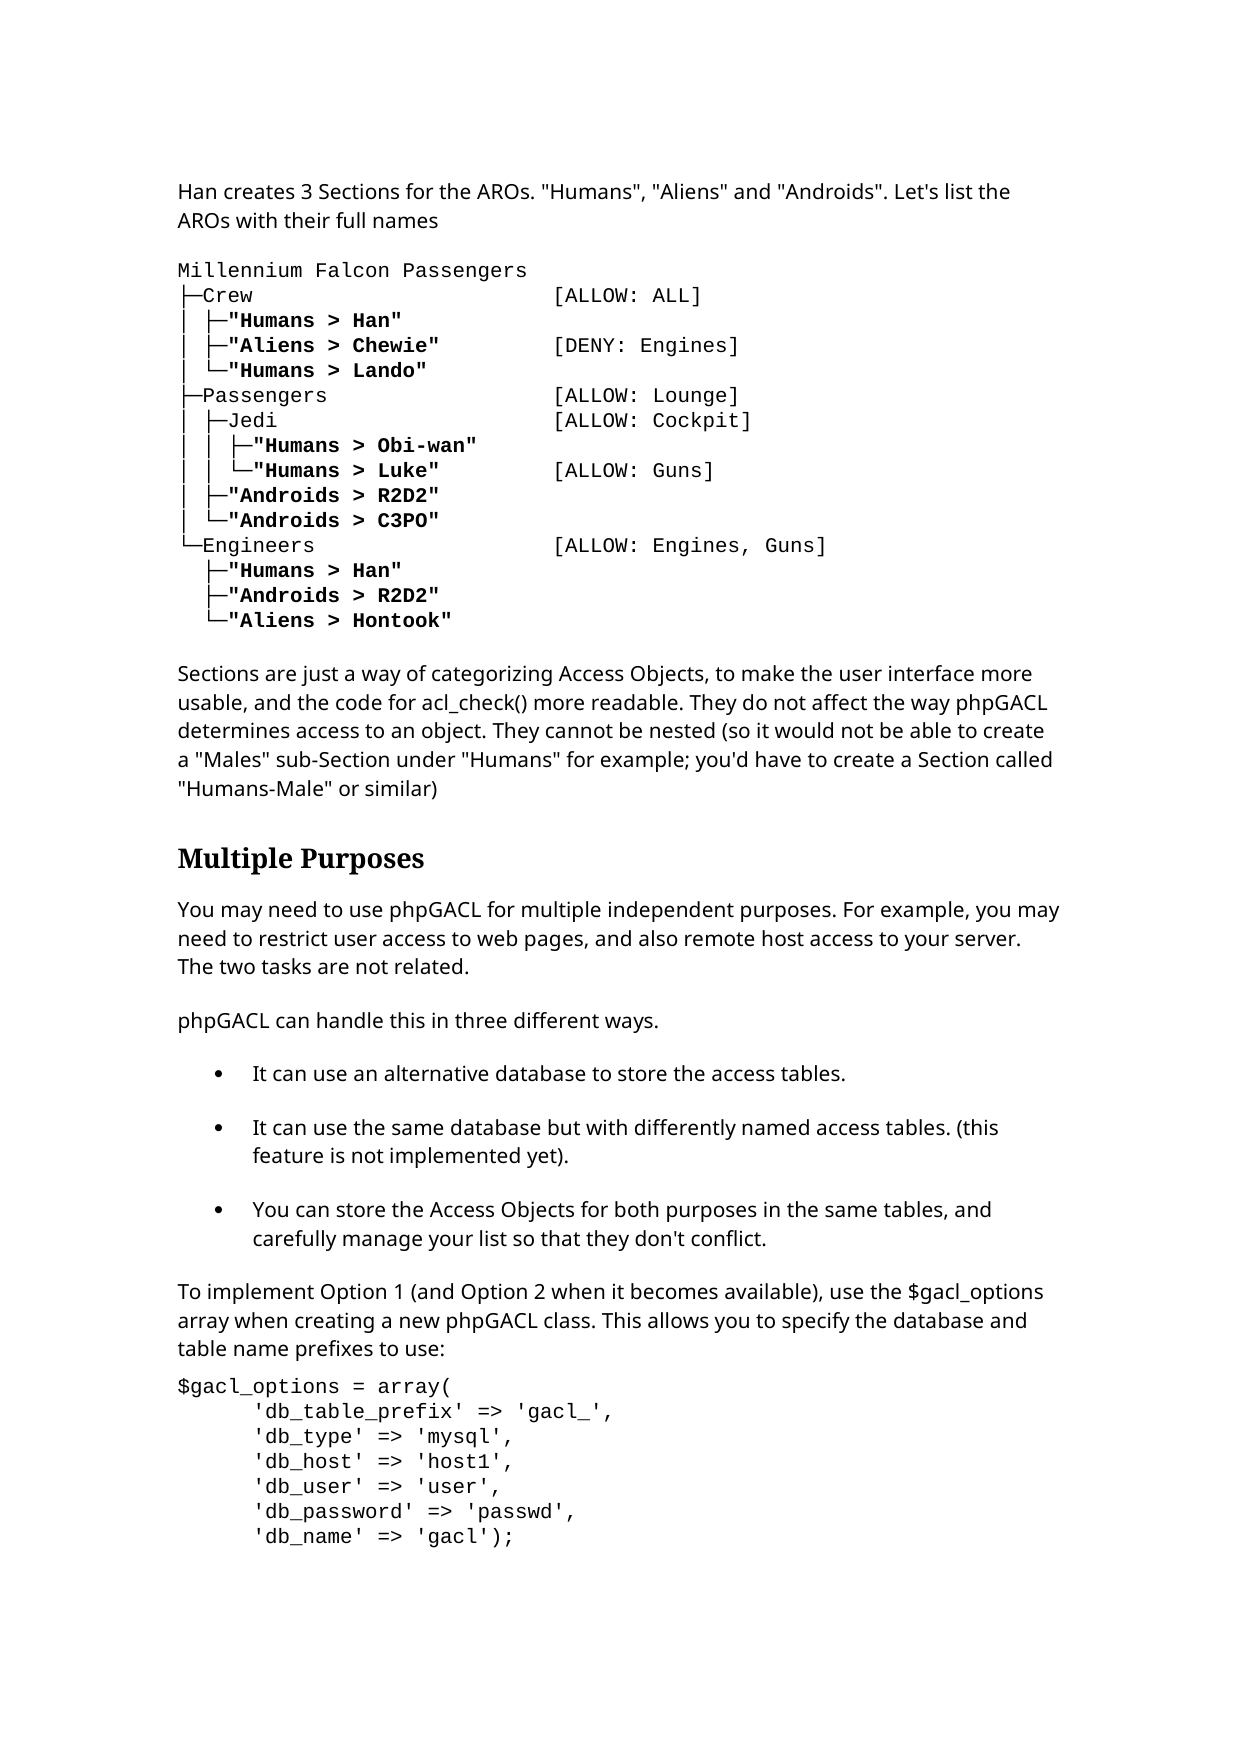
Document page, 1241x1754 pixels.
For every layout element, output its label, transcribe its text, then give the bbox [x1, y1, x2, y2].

text You may need to use phpGACL for multiple independent purposes. For example, you may need to restrict user access to web pages, and also remote host access to your server. The two tasks are not related. [177, 895, 1063, 981]
text Han creates 3 Sections for the AROs. "Humans", "Aliens" and "Androids". Let's list the AROs with their full names [177, 177, 1063, 234]
text To implement Option 1 (and Option 2 when it becomes available), use the $gacl_options array when creating a new phpGACL class. This allows you to specify the database and table name prefixes to use: [177, 1277, 1063, 1363]
text Millennium Falcon Passengers ├─Crew [ALLOW: ALL] │ ├─"Humans > Han" │ ├─"Aliens > Chewie" [DENY: Engines] │ └─"Humans > Lando" ├─Passengers [ALLOW: Lounge] │ ├─Jedi [ALLOW: Cockpit] │ │ ├─"Humans > Obi-wan" │ │ └─"Humans > Luke" [ALLOW: Guns] │ ├─"Androids > R2D2" │ └─"Androids > C3PO" └─Engineers [ALLOW: Engines, Guns] ├─"Humans > Han" ├─"Androids > R2D2" └─"Aliens > Hontook" [177, 259, 1063, 634]
text $gacl_options = array( 'db_table_prefix' => 'gacl_', 'db_type' => 'mysql', 'db_host' => 'host1', 'db_user' => 'user', 'db_password' => 'passwd', 'db_name' => 'gacl'); [177, 1375, 1063, 1550]
list You can store the Access Objects for both purposes in the same tables, and carefully manage your list so that they don't conflict. [215, 1195, 1063, 1252]
text Sections are just a way of categorizing Access Objects, to make the user interface more usable, and the code for acl_check() more readable. They do not affect the way phpGACL determines access to an object. They cannot be nested (so it would not be able to create a "Males" sub-Section under "Humans" for example; you'd have to create a Section called "Humans-Male" or similar) [177, 659, 1063, 802]
text phpGACL can handle this in three different ways. [177, 1006, 1063, 1034]
list It can use the same database but with differently named access tables. (this feature is not implemented yet). [215, 1113, 1063, 1170]
subtitle Multiple Purposes [177, 839, 1063, 876]
list It can use an alternative database to store the access tables. [215, 1059, 1063, 1088]
